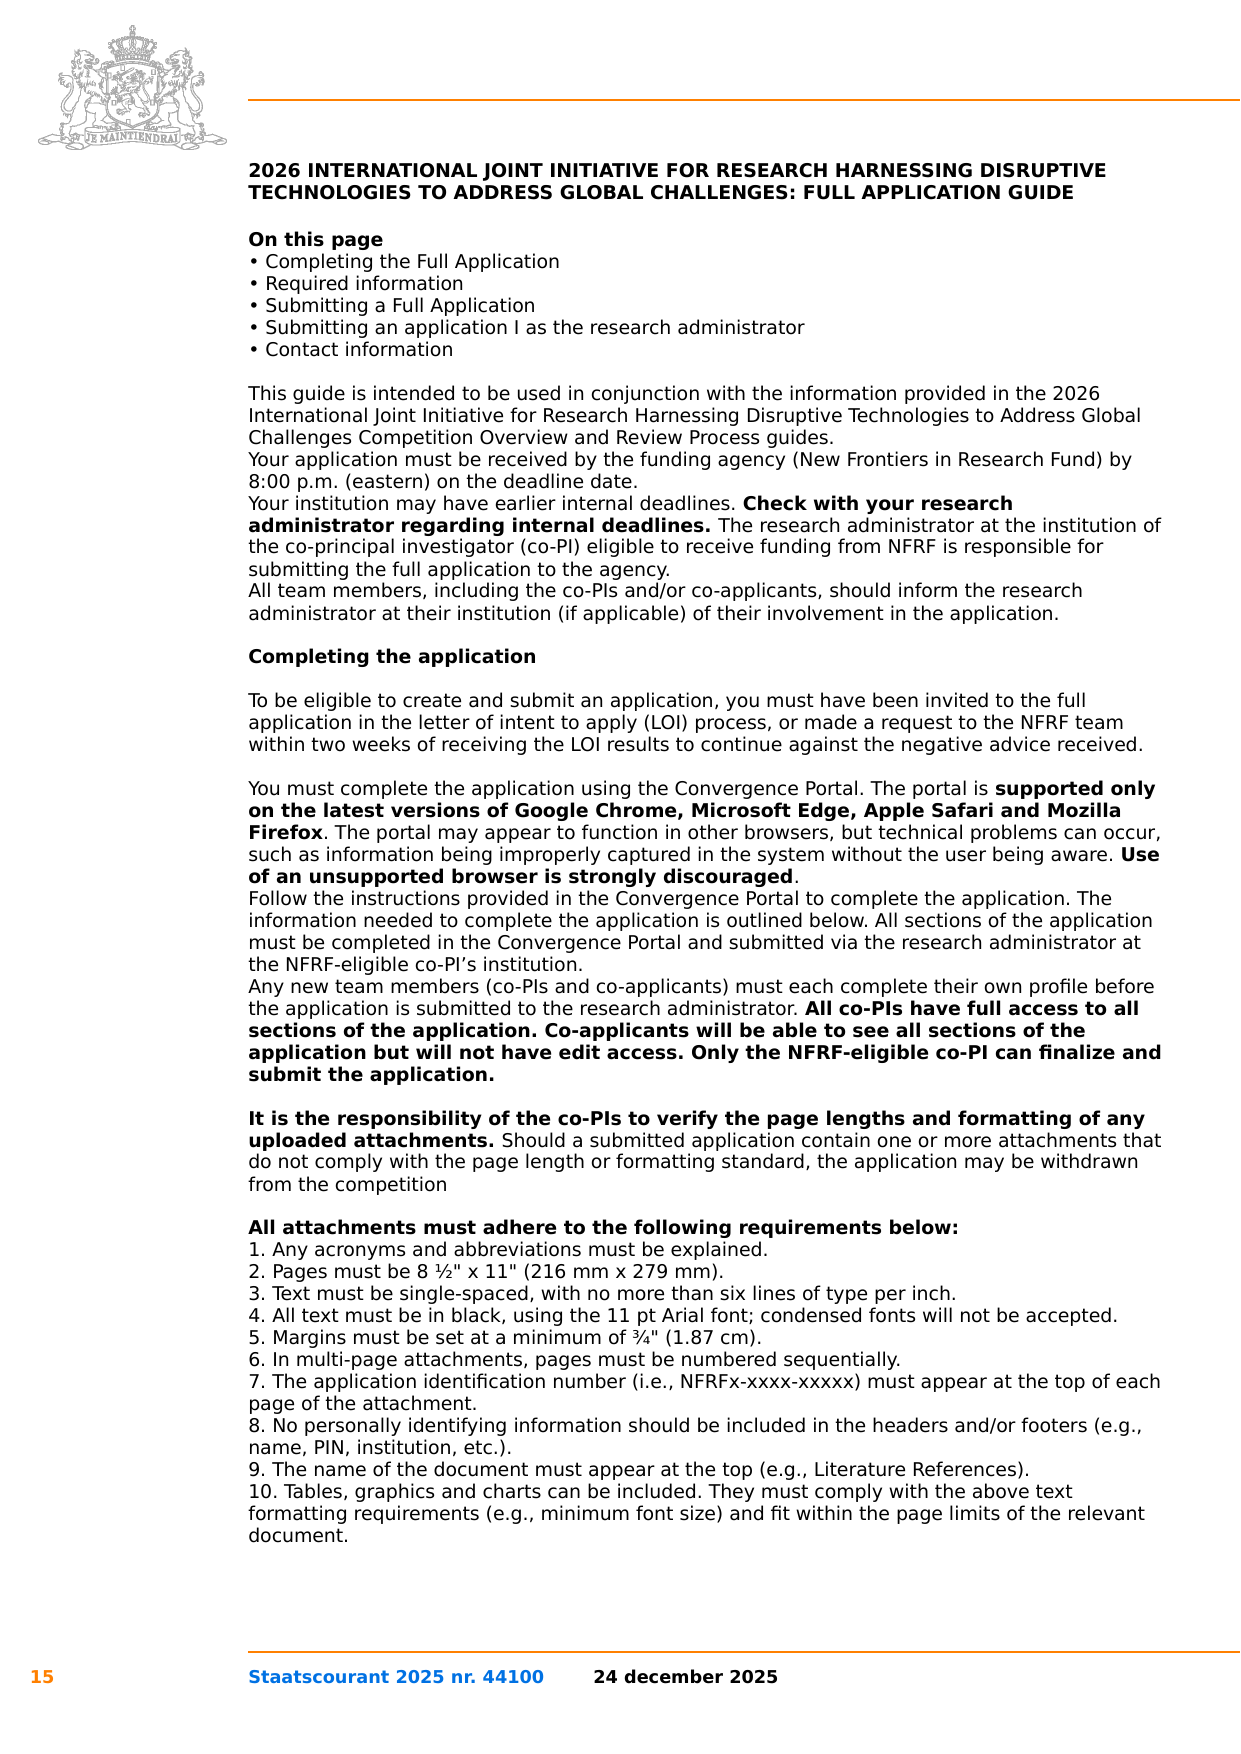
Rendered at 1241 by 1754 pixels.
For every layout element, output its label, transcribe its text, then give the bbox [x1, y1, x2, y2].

text 7. The application identification number (i.e., NFRFx-xxxx-xxxxx) must appear at the top of each page of the attachment. [248, 1371, 1163, 1415]
subtitle Completing the application [248, 646, 1163, 668]
text 8. No personally identifying information should be included in the headers and/or footers (e.g., name, PIN, institution, etc.). [248, 1415, 1163, 1459]
text 1. Any acronyms and abbreviations must be explained. [248, 1239, 1163, 1261]
text Follow the instructions provided in the Convergence Portal to complete the application. The information needed to complete the application is outlined below. All sections of the application must be completed in the Convergence Portal and submitted via the research administrator at the NFRF-eligible co-PI’s institution. [248, 888, 1163, 976]
text This guide is intended to be used in conjunction with the information provided in the 2026 International Joint Initiative for Research Harnessing Disruptive Technologies to Address Global Challenges Competition Overview and Review Process guides. [248, 383, 1163, 448]
text • Submitting a Full Application [248, 295, 1163, 317]
text 9. The name of the document must appear at the top (e.g., Literature References). [248, 1459, 1163, 1481]
picture [38, 25, 227, 150]
text 10. Tables, graphics and charts can be included. They must comply with the above text formatting requirements (e.g., minimum font size) and fit within the page limits of the relevant document. [248, 1481, 1163, 1547]
text All team members, including the co-PIs and/or co-applicants, should inform the research administrator at their institution (if applicable) of their involvement in the application. [248, 580, 1163, 624]
text All attachments must adhere to the following requirements below: [248, 1217, 1163, 1239]
subtitle On this page [248, 229, 1163, 251]
text 4. All text must be in black, using the 11 pt Arial font; condensed fonts will not be accepted. [248, 1305, 1163, 1327]
text Your institution may have earlier internal deadlines. Check with your research administrator regarding internal deadlines. The research administrator at the institution of the co-principal investigator (co-PI) eligible to receive funding from NFRF is responsible for submitting the full application to the agency. [248, 492, 1163, 580]
text 3. Text must be single-spaced, with no more than six lines of type per inch. [248, 1283, 1163, 1305]
text 5. Margins must be set at a minimum of ¾" (1.87 cm). [248, 1327, 1163, 1349]
text 6. In multi-page attachments, pages must be numbered sequentially. [248, 1349, 1163, 1371]
text • Completing the Full Application [248, 251, 1163, 273]
text To be eligible to create and submit an application, you must have been invited to the full application in the letter of intent to apply (LOI) process, or made a request to the NFRF team within two weeks of receiving the LOI results to continue against the negative advice received. [248, 690, 1163, 756]
text It is the responsibility of the co-PIs to verify the page lengths and formatting of any uploaded attachments. Should a submitted application contain one or more attachments that do not comply with the page length or formatting standard, the application may be withdrawn from the competition [248, 1107, 1163, 1195]
text Your application must be received by the funding agency (New Frontiers in Research Fund) by 8:00 p.m. (eastern) on the deadline date. [248, 448, 1163, 492]
text You must complete the application using the Convergence Portal. The portal is supported only on the latest versions of Google Chrome, Microsoft Edge, Apple Safari and Mozilla Firefox. The portal may appear to function in other browsers, but technical problems can occur, such as information being improperly captured in the system without the user being aware. Use of an unsupported browser is strongly discouraged. [248, 778, 1163, 888]
text • Contact information [248, 339, 1163, 361]
subtitle 2026 INTERNATIONAL JOINT INITIATIVE FOR RESEARCH HARNESSING DISRUPTIVE TECHNOLOGIES TO ADDRESS GLOBAL CHALLENGES: FULL APPLICATION GUIDE [248, 160, 1163, 204]
text • Submitting an application I as the research administrator [248, 317, 1163, 339]
text 2. Pages must be 8 ½" x 11" (216 mm x 279 mm). [248, 1261, 1163, 1283]
text • Required information [248, 273, 1163, 295]
text Any new team members (co-PIs and co-applicants) must each complete their own profile before the application is submitted to the research administrator. All co-PIs have full access to all sections of the application. Co-applicants will be able to see all sections of the application but will not have edit access. Only the NFRF-eligible co-PI can finalize and submit the application. [248, 976, 1163, 1086]
